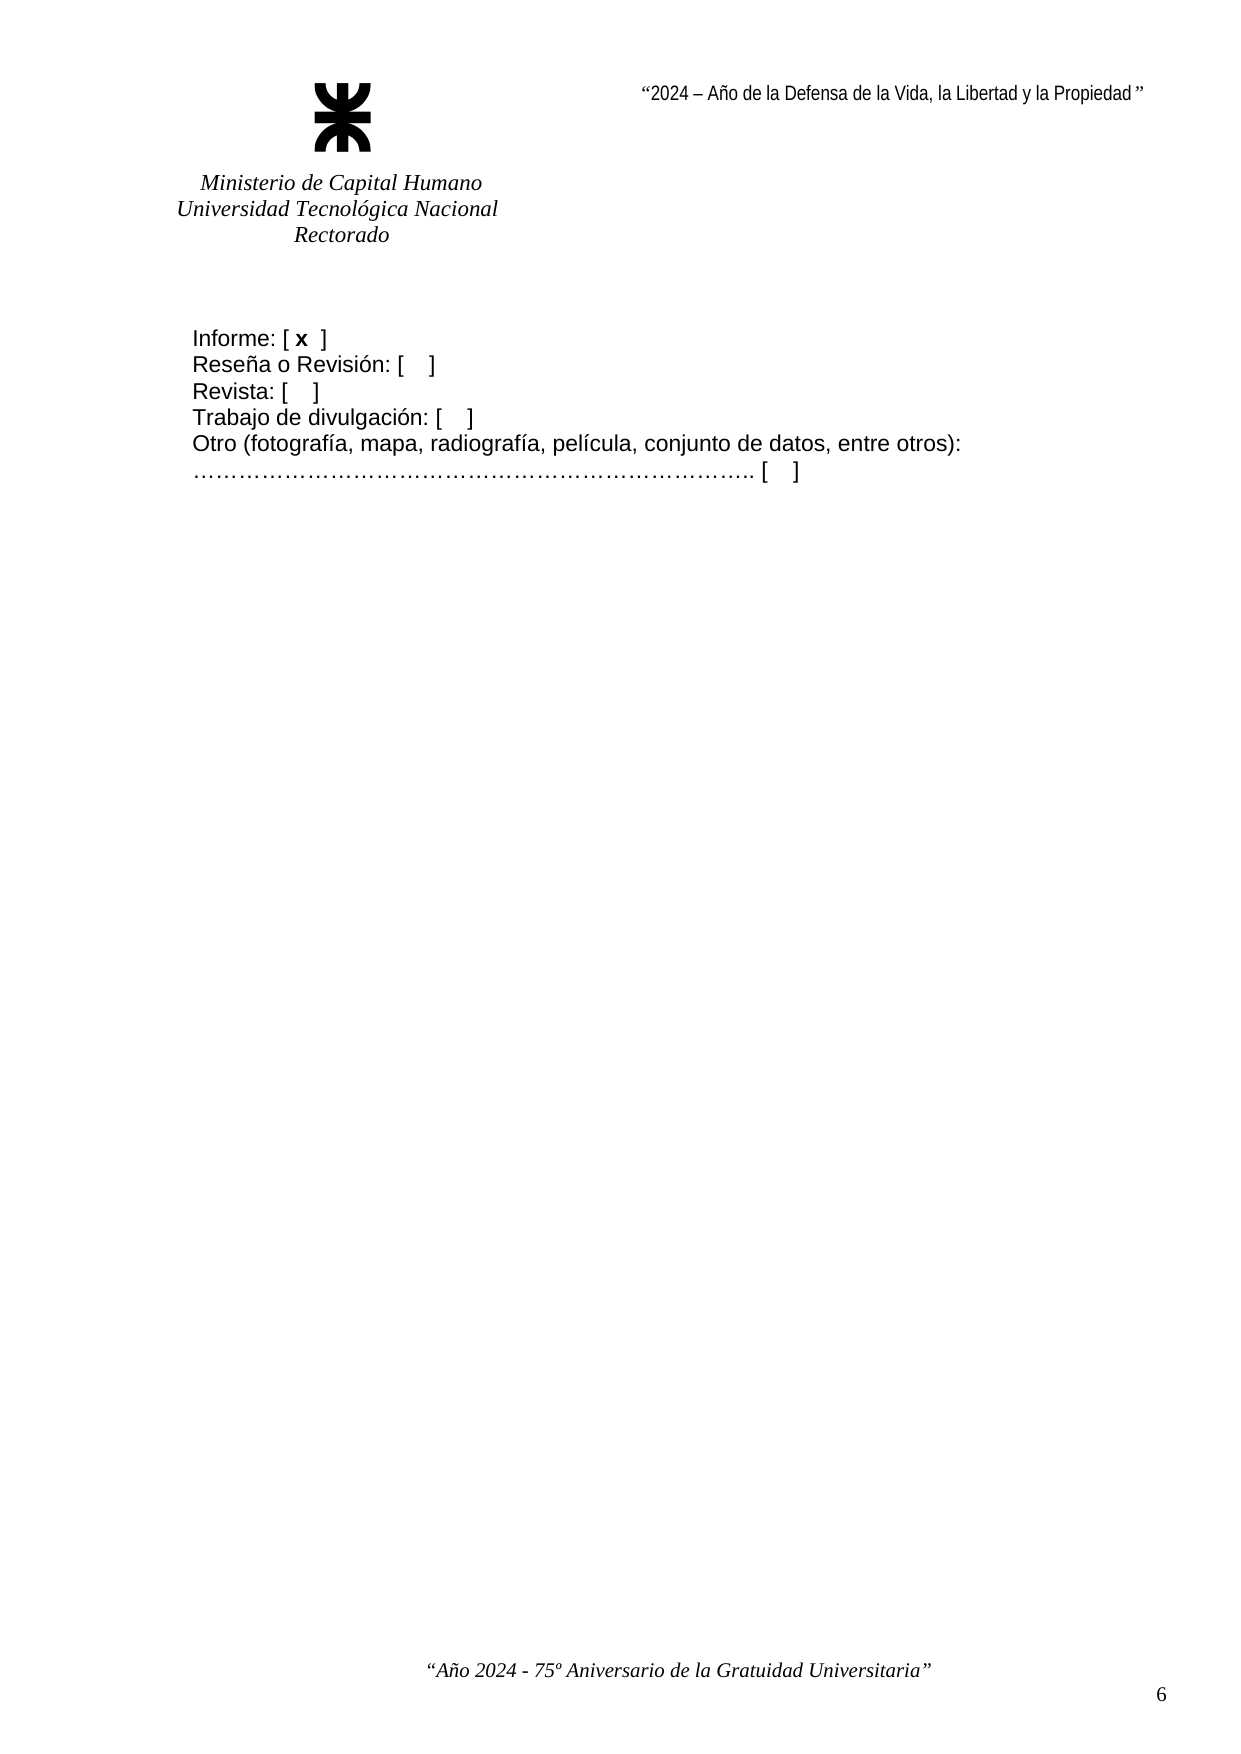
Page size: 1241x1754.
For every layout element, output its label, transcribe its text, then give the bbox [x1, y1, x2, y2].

text Informe: [ x ] [192, 325, 1166, 351]
text Otro (fotografía, mapa, radiografía, película, conjunto de datos, entre otros): [192, 430, 1166, 457]
text Trabajo de divulgación: [ ] [192, 404, 1166, 430]
text Revista: [ ] [192, 378, 1166, 404]
text Reseña o Revisión: [ ] [192, 351, 1166, 378]
picture [314, 83, 371, 154]
text ……………………………………………………………….. [ ] [192, 457, 1166, 483]
